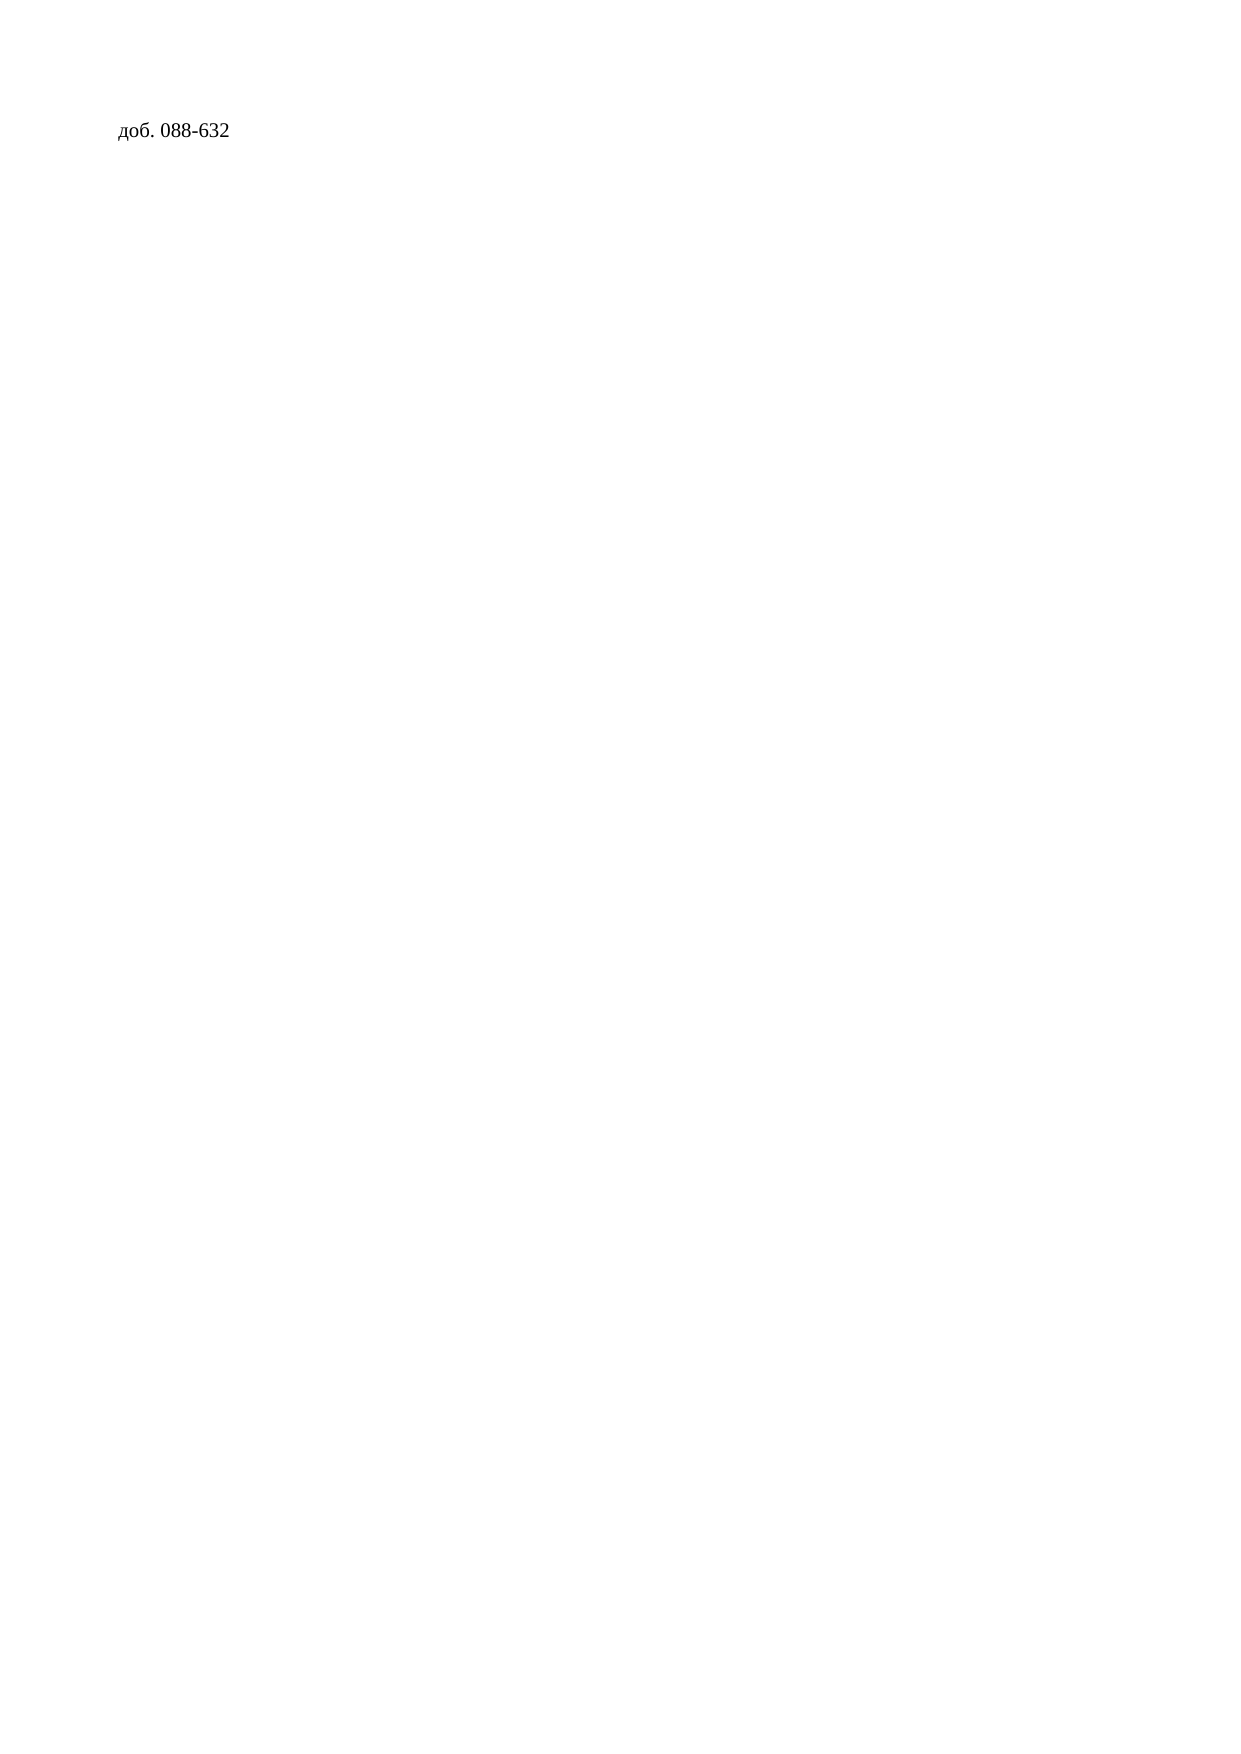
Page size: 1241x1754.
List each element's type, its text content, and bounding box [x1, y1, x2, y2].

text доб. 088-632 [118, 118, 1116, 142]
